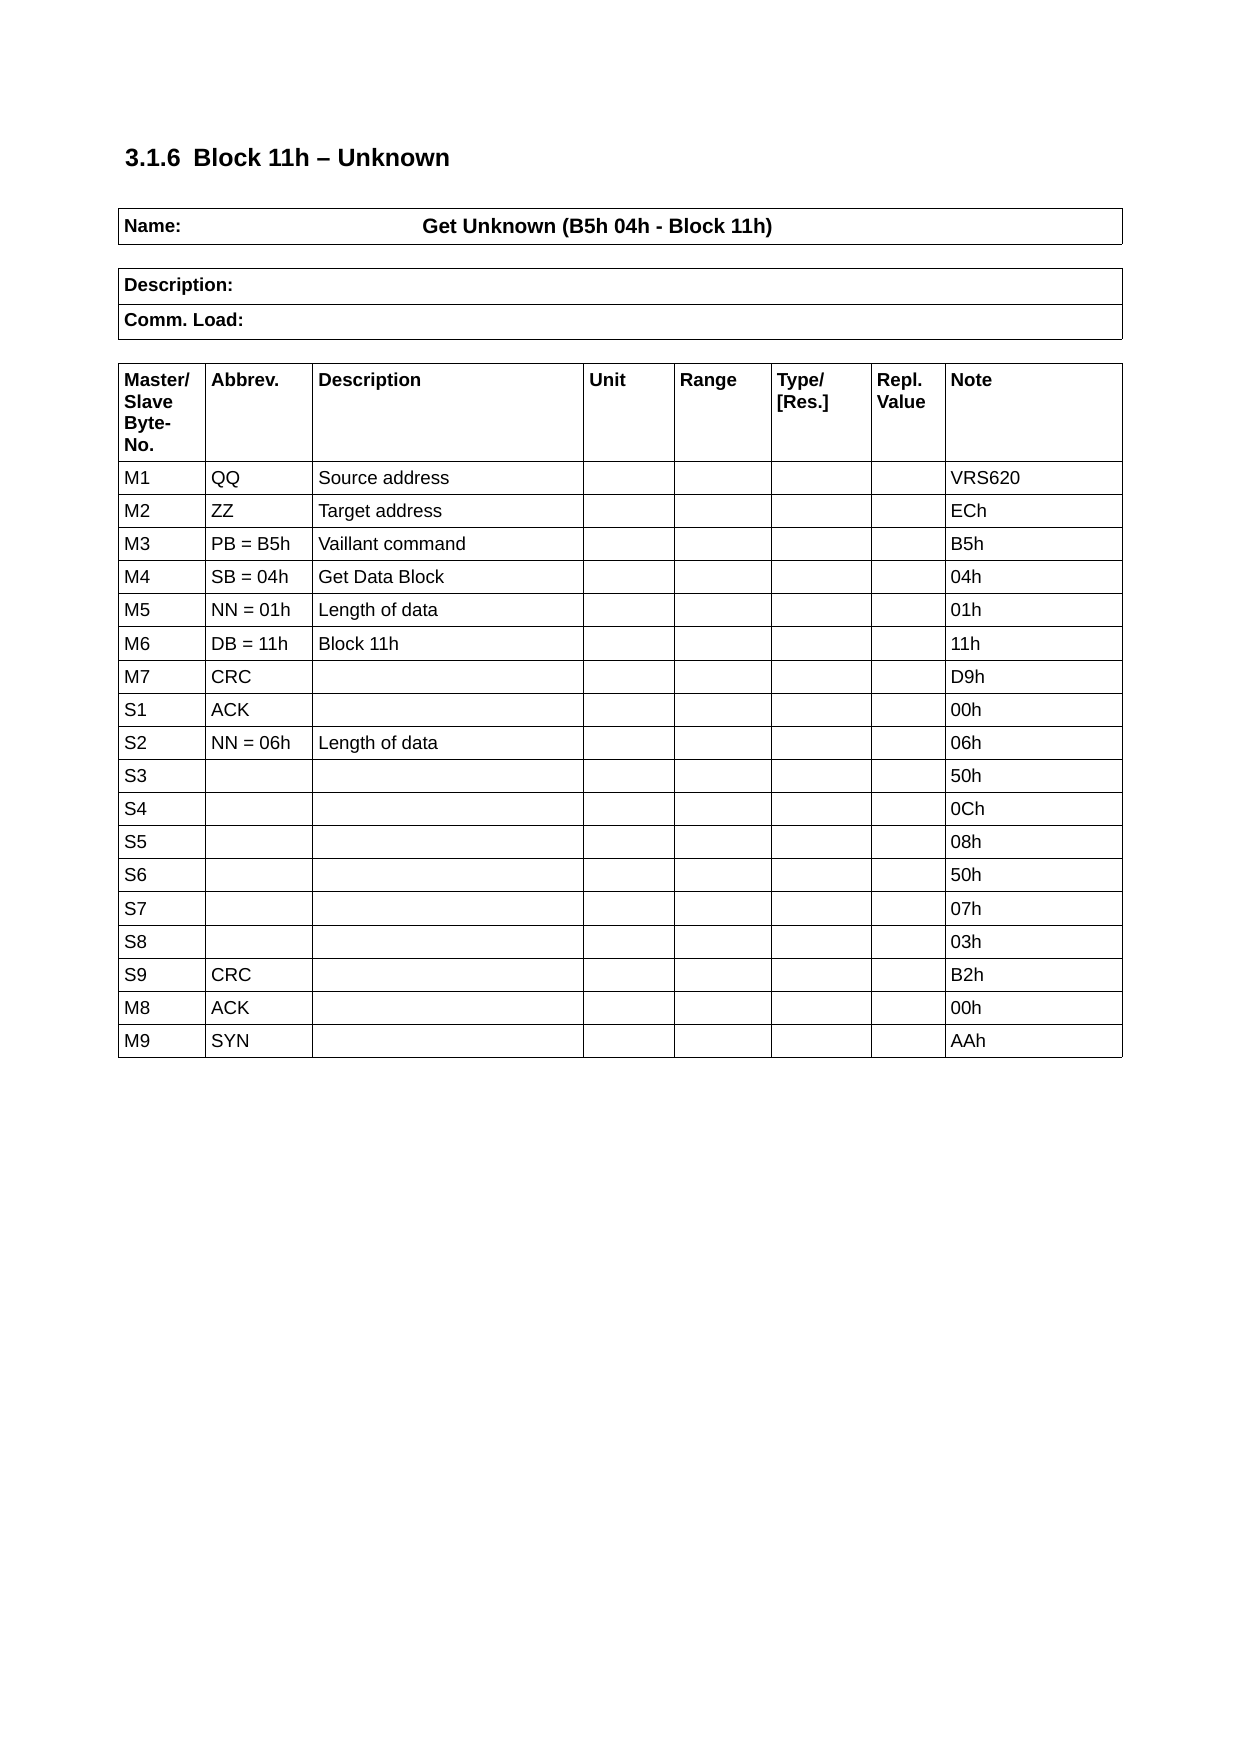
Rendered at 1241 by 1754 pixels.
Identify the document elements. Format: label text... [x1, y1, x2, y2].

table_header Description [313, 364, 583, 461]
table_cell Source address [313, 462, 583, 494]
table_cell S5 [119, 826, 205, 858]
table_cell [872, 561, 945, 593]
table_cell [872, 627, 945, 659]
table_cell [584, 826, 674, 858]
table_cell S8 [119, 926, 205, 958]
table_cell [206, 760, 312, 792]
table_cell [872, 495, 945, 527]
table_cell NN = 06h [206, 727, 312, 759]
table_cell SB = 04h [206, 561, 312, 593]
table_cell M6 [119, 627, 205, 659]
table_cell Vaillant command [313, 528, 583, 560]
table_cell DB = 11h [206, 627, 312, 659]
table_cell [675, 694, 771, 726]
table_cell [584, 892, 674, 924]
table_cell Length of data [313, 727, 583, 759]
table_cell [675, 992, 771, 1024]
table_cell [772, 760, 871, 792]
table_cell ECh [946, 495, 1122, 527]
table_cell [206, 926, 312, 958]
table_cell [872, 727, 945, 759]
table_cell [772, 462, 871, 494]
table_cell [675, 926, 771, 958]
table_cell [772, 594, 871, 626]
table_cell [675, 1025, 771, 1057]
table_cell 04h [946, 561, 1122, 593]
table_cell Block 11h [313, 627, 583, 659]
table_cell [872, 826, 945, 858]
table_cell Target address [313, 495, 583, 527]
table_cell [772, 926, 871, 958]
table_cell [872, 462, 945, 494]
table_cell [872, 926, 945, 958]
table_cell [772, 694, 871, 726]
table_cell [872, 661, 945, 693]
table_cell 07h [946, 892, 1122, 924]
table_cell [675, 727, 771, 759]
table_cell [772, 1025, 871, 1057]
table_cell [772, 627, 871, 659]
table_cell NN = 01h [206, 594, 312, 626]
table_cell 01h [946, 594, 1122, 626]
table_cell M1 [119, 462, 205, 494]
table_cell [313, 892, 583, 924]
table_cell [675, 959, 771, 991]
table_cell 0Ch [946, 793, 1122, 825]
table_cell [675, 462, 771, 494]
table_cell 50h [946, 760, 1122, 792]
table_cell [584, 793, 674, 825]
table_cell D9h [946, 661, 1122, 693]
table_cell [772, 661, 871, 693]
table_cell Get Data Block [313, 561, 583, 593]
table_cell ZZ [206, 495, 312, 527]
table_cell [675, 793, 771, 825]
table_cell [584, 528, 674, 560]
table_cell [313, 661, 583, 693]
table_cell 08h [946, 826, 1122, 858]
table_cell Comm. Load: [119, 305, 416, 339]
table_cell [772, 561, 871, 593]
table_cell 06h [946, 727, 1122, 759]
table_cell [872, 760, 945, 792]
table_cell [584, 495, 674, 527]
table_cell S7 [119, 892, 205, 924]
table_cell ACK [206, 694, 312, 726]
table_cell M7 [119, 661, 205, 693]
table_cell Length of data [313, 594, 583, 626]
table_cell [584, 859, 674, 891]
table_cell S1 [119, 694, 205, 726]
table_cell [675, 760, 771, 792]
subtitle Block 11h – Unknown [118, 143, 1122, 172]
table_cell [313, 826, 583, 858]
table_header Abbrev. [206, 364, 312, 461]
table_cell [675, 892, 771, 924]
table_header Range [675, 364, 771, 461]
table_cell [206, 859, 312, 891]
table_cell [872, 528, 945, 560]
table_cell [772, 959, 871, 991]
table_cell M9 [119, 1025, 205, 1057]
table_cell [313, 992, 583, 1024]
table_cell [206, 793, 312, 825]
table_cell [675, 826, 771, 858]
table_cell 50h [946, 859, 1122, 891]
table_header [416, 269, 1122, 303]
table_cell [772, 793, 871, 825]
table_header Repl. Value [872, 364, 945, 461]
table_cell M2 [119, 495, 205, 527]
table_cell 03h [946, 926, 1122, 958]
table_cell [872, 992, 945, 1024]
table_cell [313, 926, 583, 958]
table_cell [416, 305, 1122, 339]
table_cell [675, 495, 771, 527]
table_cell CRC [206, 959, 312, 991]
table_cell [872, 594, 945, 626]
table_header Description: [119, 269, 416, 303]
table_cell [872, 694, 945, 726]
table_cell [675, 594, 771, 626]
table_cell [772, 892, 871, 924]
table_cell [772, 826, 871, 858]
table_header Note [946, 364, 1122, 461]
table_cell [872, 859, 945, 891]
table_header Master/ Slave Byte-No. [119, 364, 205, 461]
table_cell AAh [946, 1025, 1122, 1057]
table_cell [584, 694, 674, 726]
table_cell 00h [946, 992, 1122, 1024]
table_cell [584, 926, 674, 958]
table_header Get Unknown (B5h 04h - Block 11h) [416, 209, 1122, 244]
table_cell [584, 462, 674, 494]
table_cell [772, 992, 871, 1024]
table_cell PB = B5h [206, 528, 312, 560]
table_cell M4 [119, 561, 205, 593]
table_cell B2h [946, 959, 1122, 991]
table_cell CRC [206, 661, 312, 693]
table_cell SYN [206, 1025, 312, 1057]
table_cell [313, 760, 583, 792]
table_cell ACK [206, 992, 312, 1024]
table_cell [584, 959, 674, 991]
table_cell [675, 627, 771, 659]
table_header Name: [119, 209, 416, 244]
table_cell [313, 694, 583, 726]
table_cell S9 [119, 959, 205, 991]
table_cell [584, 594, 674, 626]
table_cell VRS620 [946, 462, 1122, 494]
table_cell [584, 992, 674, 1024]
table_cell [584, 760, 674, 792]
table_cell [872, 1025, 945, 1057]
table_cell [584, 727, 674, 759]
table_header Unit [584, 364, 674, 461]
table_cell [584, 561, 674, 593]
table_cell [206, 892, 312, 924]
table_cell [872, 793, 945, 825]
table_cell M3 [119, 528, 205, 560]
table_cell [675, 528, 771, 560]
table_cell [206, 826, 312, 858]
table_cell [675, 859, 771, 891]
table_cell 11h [946, 627, 1122, 659]
table_cell S2 [119, 727, 205, 759]
table_cell [313, 859, 583, 891]
table_cell [313, 1025, 583, 1057]
table_cell M8 [119, 992, 205, 1024]
table_cell 00h [946, 694, 1122, 726]
table_cell [772, 859, 871, 891]
table_cell [872, 959, 945, 991]
table_cell QQ [206, 462, 312, 494]
table_cell S4 [119, 793, 205, 825]
table_cell S6 [119, 859, 205, 891]
table_cell [772, 495, 871, 527]
table_cell [584, 661, 674, 693]
table_cell B5h [946, 528, 1122, 560]
table_cell [313, 959, 583, 991]
table_cell [584, 1025, 674, 1057]
table_header Type/ [Res.] [772, 364, 871, 461]
table_cell [675, 561, 771, 593]
table_cell [675, 661, 771, 693]
table_cell [584, 627, 674, 659]
table_cell [872, 892, 945, 924]
table_cell [772, 727, 871, 759]
table_cell [772, 528, 871, 560]
table_cell S3 [119, 760, 205, 792]
table_cell M5 [119, 594, 205, 626]
table_cell [313, 793, 583, 825]
